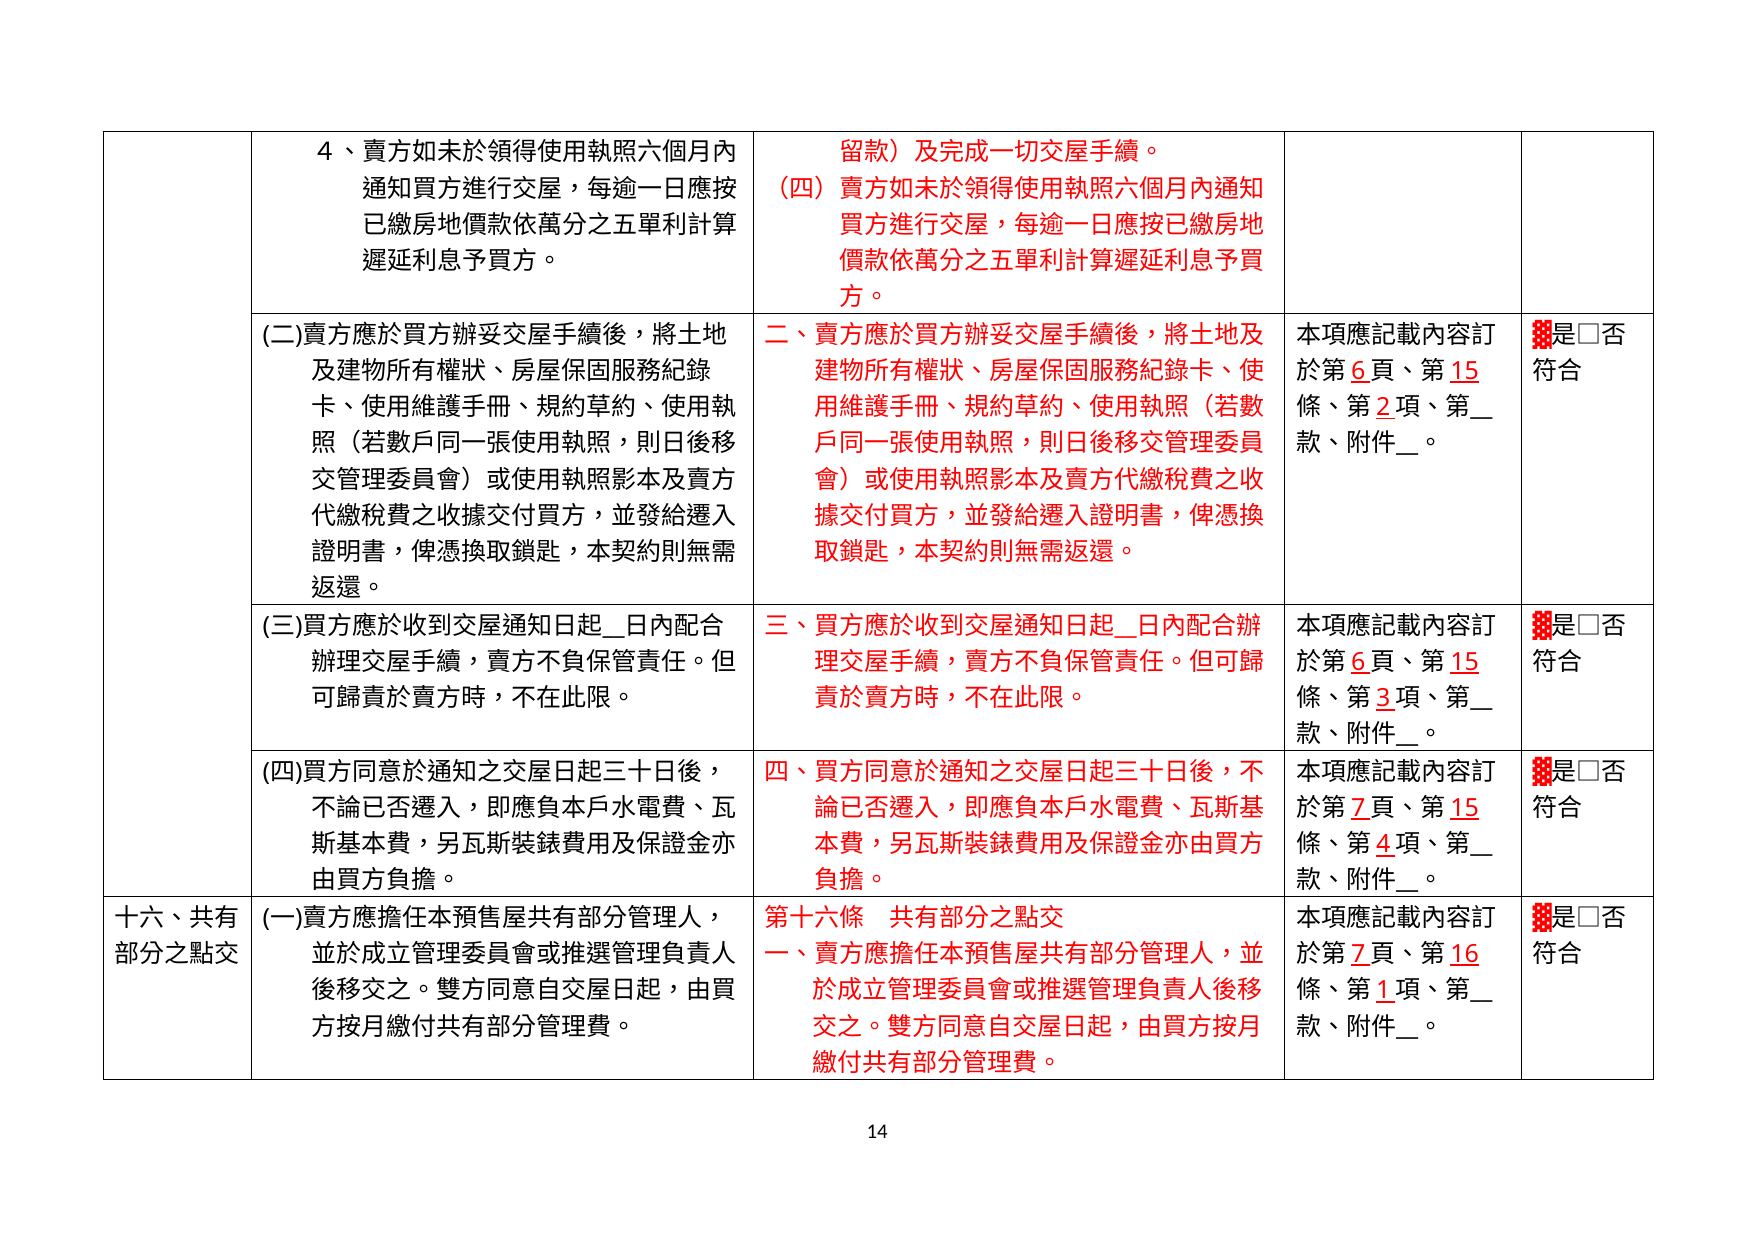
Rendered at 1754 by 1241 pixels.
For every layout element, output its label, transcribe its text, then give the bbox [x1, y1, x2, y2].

table_cell [1522, 132, 1653, 313]
table_cell 本項應記載內容訂於第7頁、第15條、第4項、第__款、附件__。 [1285, 751, 1521, 896]
table_cell ▓是□否符合 [1522, 314, 1653, 604]
table_cell 本項應記載內容訂於第6頁、第15條、第2項、第__款、附件__。 [1285, 314, 1521, 604]
table_cell ４、賣方如未於領得使用執照六個月內通知買方進行交屋，每逾一日應按已繳房地價款依萬分之五單利計算遲延利息予買方。 [252, 132, 753, 313]
table_cell ▓是□否符合 [1522, 897, 1653, 1078]
table_cell ▓是□否符合 [1522, 751, 1653, 896]
table_cell (三)買方應於收到交屋通知日起__日內配合辦理交屋手續，賣方不負保管責任。但可歸責於賣方時，不在此限。 [252, 605, 753, 750]
table_cell 第十六條 共有部分之點交 一、賣方應擔任本預售屋共有部分管理人，並於成立管理委員會或推選管理負責人後移交之。雙方同意自交屋日起，由買方按月繳付共有部分管理費。 [754, 897, 1284, 1078]
table_cell 本項應記載內容訂於第7頁、第16條、第1項、第__款、附件__。 [1285, 897, 1521, 1078]
table_cell 四、買方同意於通知之交屋日起三十日後，不論已否遷入，即應負本戶水電費、瓦斯基本費，另瓦斯裝錶費用及保證金亦由買方負擔。 [754, 751, 1284, 896]
table_cell (二)賣方應於買方辦妥交屋手續後，將土地及建物所有權狀、房屋保固服務紀錄卡、使用維護手冊、規約草約、使用執照（若數戶同一張使用執照，則日後移交管理委員會）或使用執照影本及賣方代繳稅費之收據交付買方，並發給遷入證明書，俾憑換取鎖匙，本契約則無需返還。 [252, 314, 753, 604]
table_cell [104, 132, 251, 896]
table_cell 二、賣方應於買方辦妥交屋手續後，將土地及建物所有權狀、房屋保固服務紀錄卡、使用維護手冊、規約草約、使用執照（若數戶同一張使用執照，則日後移交管理委員會）或使用執照影本及賣方代繳稅費之收據交付買方，並發給遷入證明書，俾憑換取鎖匙，本契約則無需返還。 [754, 314, 1284, 604]
table_cell 本項應記載內容訂於第6頁、第15條、第3項、第__款、附件__。 [1285, 605, 1521, 750]
table_cell [1285, 132, 1521, 313]
table_cell 留款）及完成一切交屋手續。 （四）賣方如未於領得使用執照六個月內通知買方進行交屋，每逾一日應按已繳房地價款依萬分之五單利計算遲延利息予買方。 [754, 132, 1284, 313]
table_cell (一)賣方應擔任本預售屋共有部分管理人，並於成立管理委員會或推選管理負責人後移交之。雙方同意自交屋日起，由買方按月繳付共有部分管理費。 [252, 897, 753, 1078]
table_cell 三、買方應於收到交屋通知日起__日內配合辦理交屋手續，賣方不負保管責任。但可歸責於賣方時，不在此限。 [754, 605, 1284, 750]
table_cell 十六、共有部分之點交 [104, 897, 251, 1078]
table_cell ▓是□否符合 [1522, 605, 1653, 750]
table_cell (四)買方同意於通知之交屋日起三十日後，不論已否遷入，即應負本戶水電費、瓦斯基本費，另瓦斯裝錶費用及保證金亦由買方負擔。 [252, 751, 753, 896]
